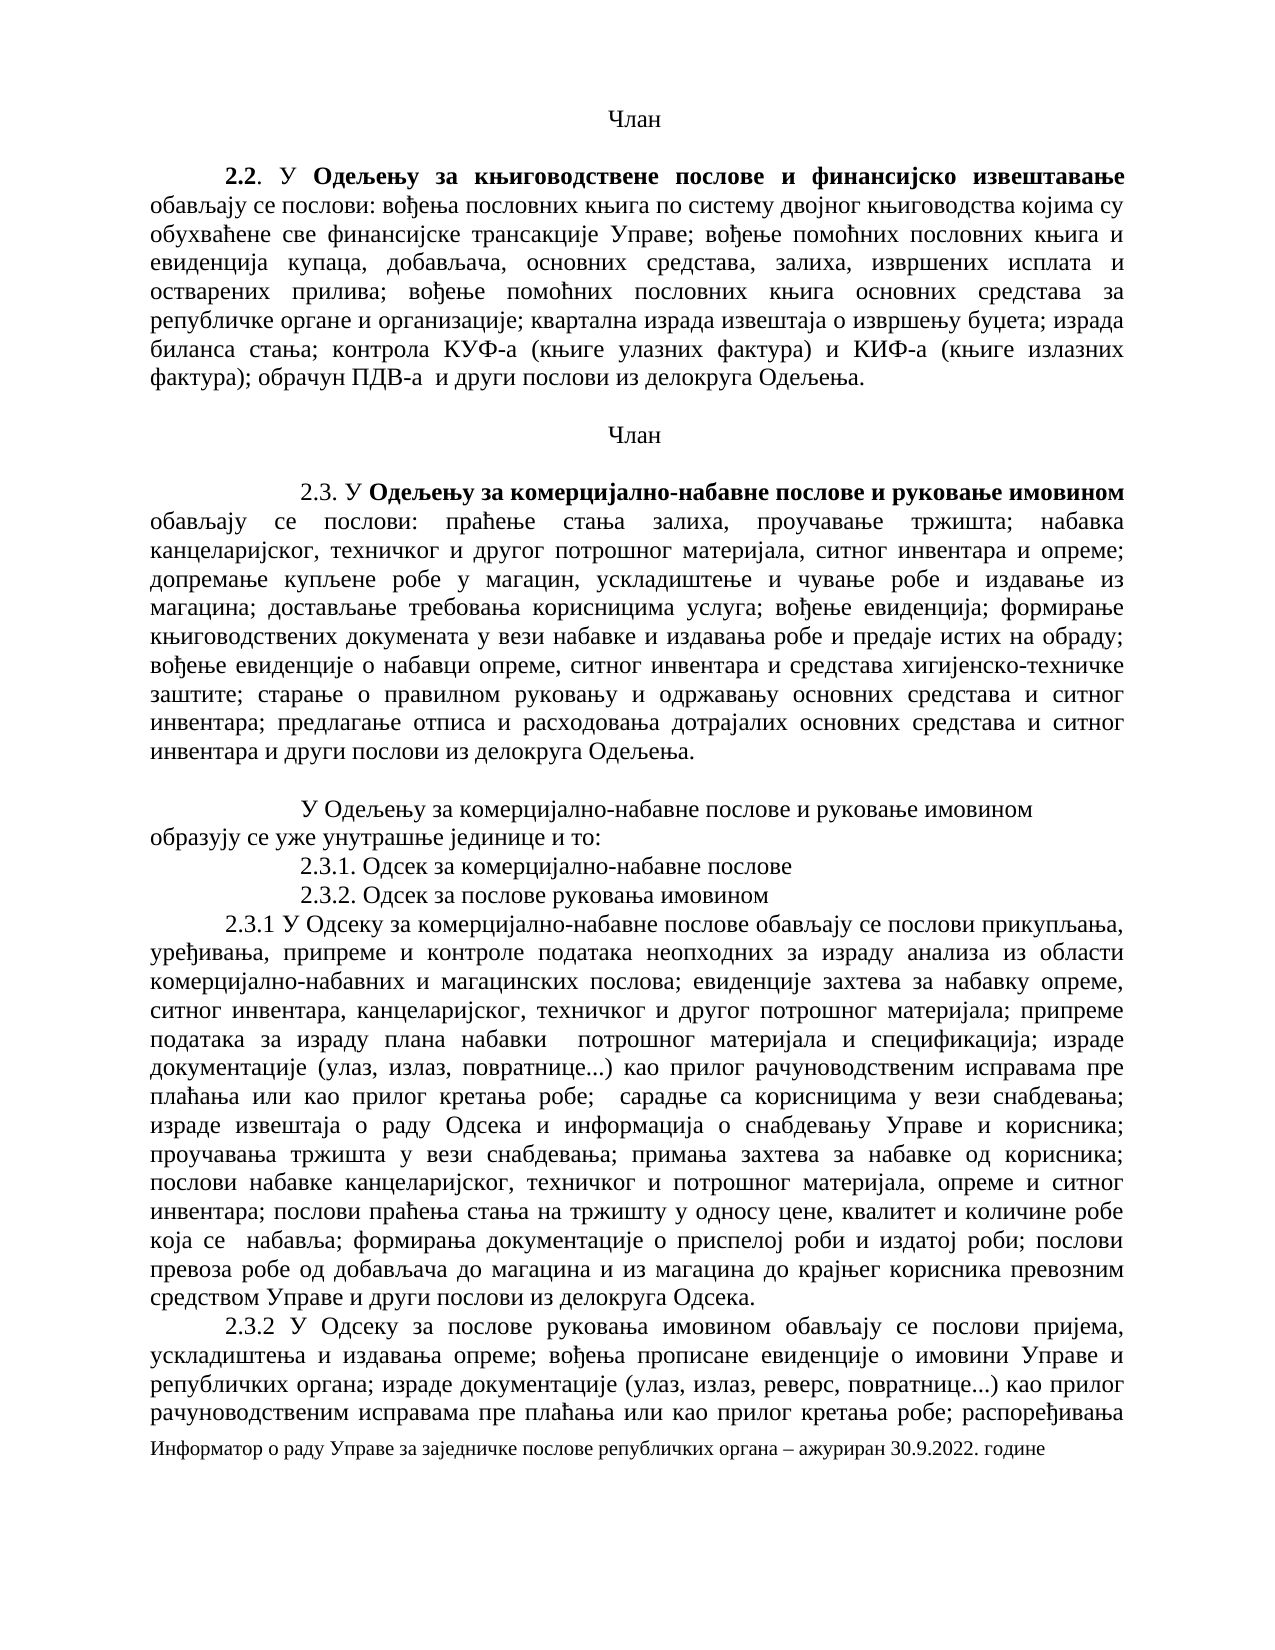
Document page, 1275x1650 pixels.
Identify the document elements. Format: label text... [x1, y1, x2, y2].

text Члан [150, 104, 1125, 132]
text 2.3. У Одељењу за комерцијално-набавне послове и руковање имовином обављају се послови: праћење стања залиха, проучавање тржишта; набавка канцеларијског, техничког и другог потрошног материјала, ситног инвентара и опреме; допремање купљене робе у магацин, ускладиштење и чување робе и издавање из магацина; достављање требовања корисницима услуга; вођење евиденција; формирање књиговодствених докумената у вези набавке и издавања робе и предаје истих на обраду; вођење евиденције о набавци опреме, ситног инвентара и средстава хигијенско-техничке заштите; старање о правилном руковању и одржавању основних средстава и ситног инвентара; предлагање отписа и расходовања дотрајалих основних средстава и ситног инвентара и други послови из делокруга Одељења. [150, 477, 1125, 765]
text У Одељењу за комерцијално-набавне послове и руковање имовином образују се уже унутрашње јединице и то: [150, 794, 1125, 851]
text 2.3.1 У Одсеку за комерцијално-набавне послове обављају се послови прикупљања, уређивања, припреме и контроле података неопходних за израду анализа из области комерцијално-набавних и магацинских послова; евиденције захтева за набавку опреме, ситног инвентара, канцеларијског, техничког и другог потрошног материјала; припреме података за израду плана набавки потрошног материјала и спецификација; израде документације (улаз, излаз, повратнице...) као прилог рачуноводственим исправама пре плаћања или као прилог кретања робе; сарадње са корисницима у вези снабдевања; израде извештаја о раду Одсека и информација о снабдевању Управе и корисника; проучавања тржишта у вези снабдевања; примања захтева за набавке од корисника; послови набавке канцеларијског, техничког и потрошног материјала, опреме и ситног инвентара; послови праћења стања на тржишту у односу цене, квалитет и количине робе која се набавља; формирања документације о приспелој роби и издатој роби; послови превоза робе од добављача до магацина и из магацина до крајњег корисника превозним средством Управе и други послови из делокруга Одсека. [150, 909, 1125, 1311]
text 2.3.2 У Одсеку за послове руковања имовином обављају се послови пријема, ускладиштења и издавања опреме; вођења прописане евиденције о имовини Управе и републичких органа; израде документације (улаз, излаз, реверс, повратнице...) као прилог рачуноводственим исправама пре плаћања или као прилог кретања робе; распоређивања [150, 1311, 1125, 1426]
text 2.2. У Одељењу за књиговодствене послове и финансијско извештавање обављају се послови: вођења пословних књига по систему двојног књиговодства којима су обухваћене све финансијске трансакције Управе; вођење помоћних пословних књига и евиденција купаца, добављача, основних средстава, залиха, извршених исплата и остварених прилива; вођење помоћних пословних књига основних средстава за републичке органе и организације; квартална израда извештаја о извршењу буџета; израда биланса стања; контрола КУФ-а (књиге улазних фактура) и КИФ-а (књиге излазних фактура); обрачун ПДВ-а и други послови из делокруга Одељења. [150, 161, 1125, 391]
text Члан [150, 420, 1125, 449]
text 2.3.1. Одсек за комерцијално-набавне послове [150, 851, 1125, 880]
text 2.3.2. Одсек за послове руковања имовином [150, 880, 1125, 909]
